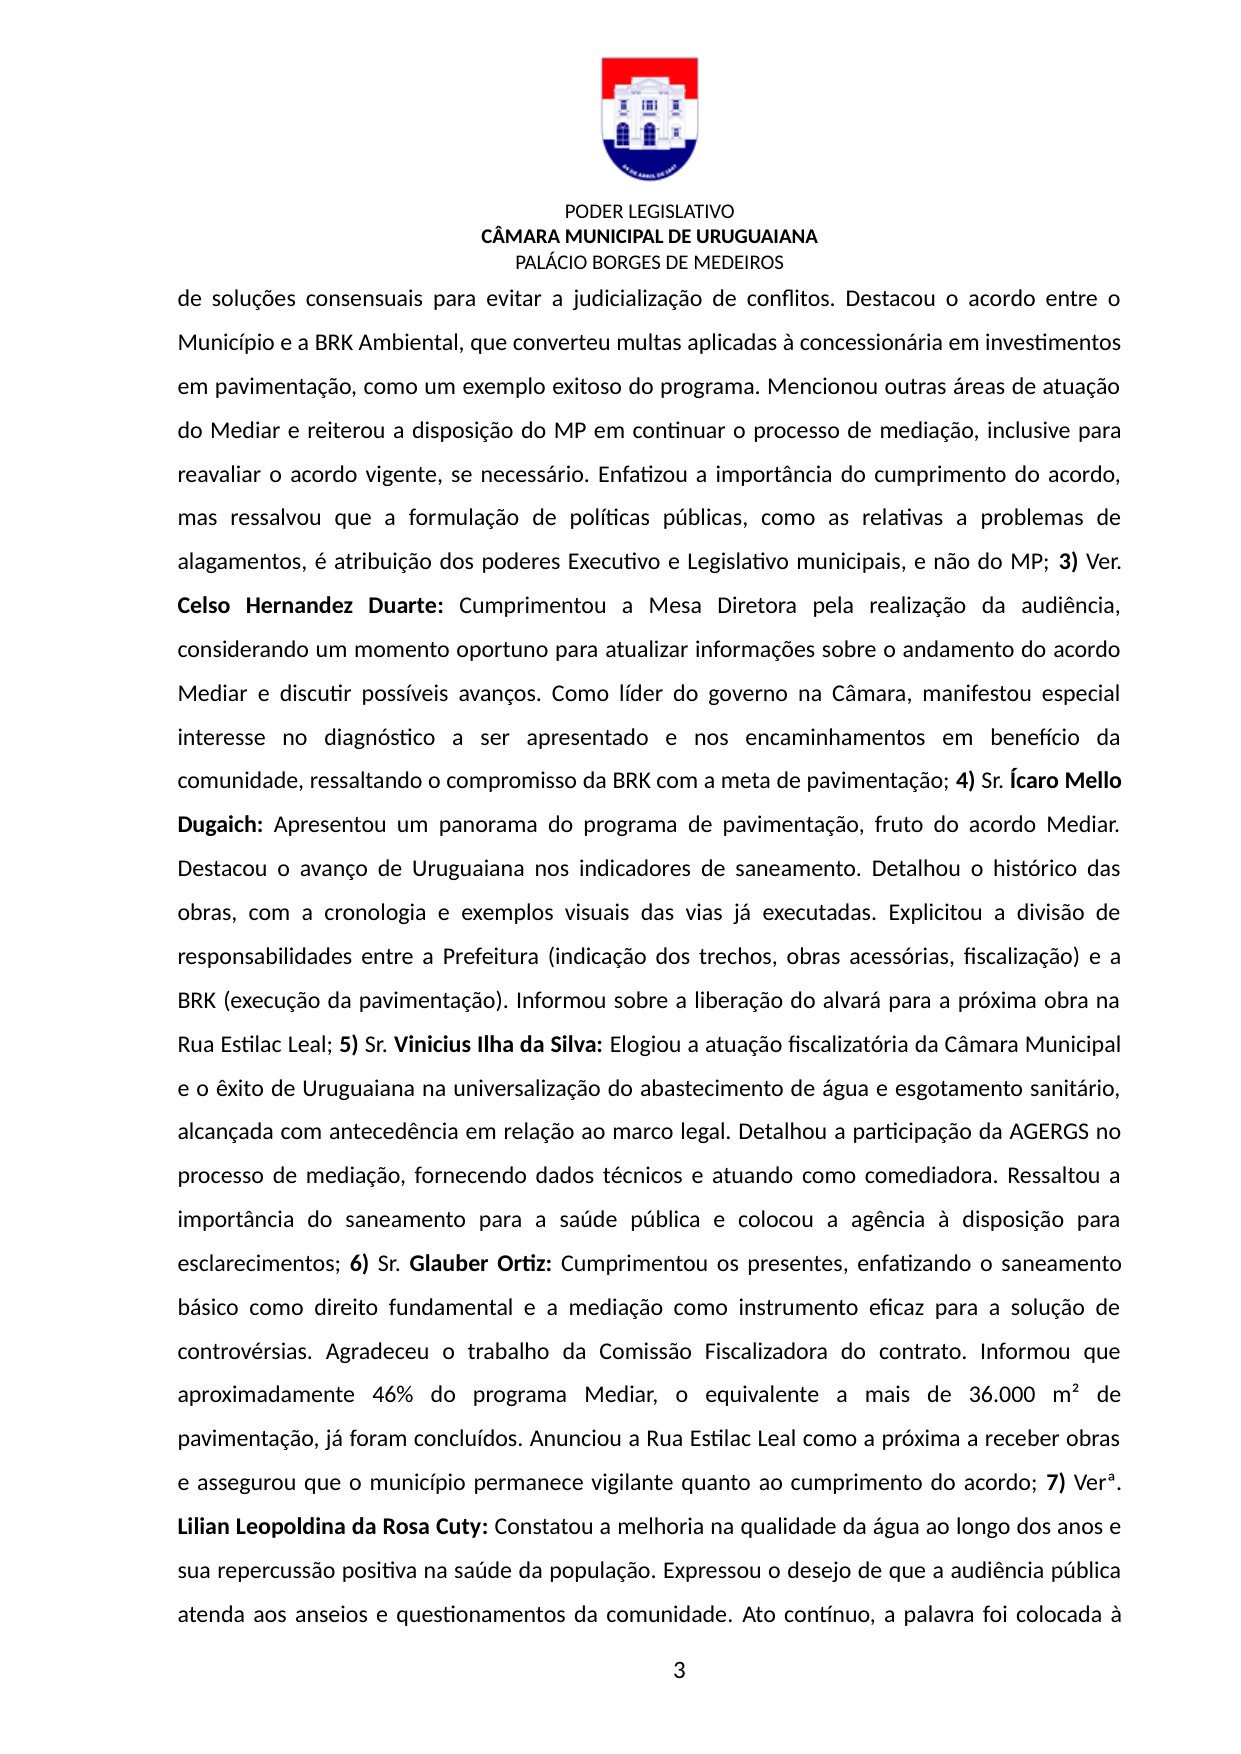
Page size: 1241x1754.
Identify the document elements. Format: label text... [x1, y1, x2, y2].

text de soluções consensuais para evitar a judicialização de conflitos. Destacou o acordo entre o Município e a BRK Ambiental, que converteu multas aplicadas à concessionária em investimentos em pavimentação, como um exemplo exitoso do programa. Mencionou outras áreas de atuação do Mediar e reiterou a disposição do MP em continuar o processo de mediação, inclusive para reavaliar o acordo vigente, se necessário. Enfatizou a importância do cumprimento do acordo, mas ressalvou que a formulação de políticas públicas, como as relativas a problemas de alagamentos, é atribuição dos poderes Executivo e Legislativo municipais, e não do MP; 3) Ver. Celso Hernandez Duarte: Cumprimentou a Mesa Diretora pela realização da audiência, considerando um momento oportuno para atualizar informações sobre o andamento do acordo Mediar e discutir possíveis avanços. Como líder do governo na Câmara, manifestou especial interesse no diagnóstico a ser apresentado e nos encaminhamentos em benefício da comunidade, ressaltando o compromisso da BRK com a meta de pavimentação; 4) Sr. Ícaro Mello Dugaich: Apresentou um panorama do programa de pavimentação, fruto do acordo Mediar. Destacou o avanço de Uruguaiana nos indicadores de saneamento. Detalhou o histórico das obras, com a cronologia e exemplos visuais das vias já executadas. Explicitou a divisão de responsabilidades entre a Prefeitura (indicação dos trechos, obras acessórias, fiscalização) e a BRK (execução da pavimentação). Informou sobre a liberação do alvará para a próxima obra na Rua Estilac Leal; 5) Sr. Vinicius Ilha da Silva: Elogiou a atuação fiscalizatória da Câmara Municipal e o êxito de Uruguaiana na universalização do abastecimento de água e esgotamento sanitário, alcançada com antecedência em relação ao marco legal. Detalhou a participação da AGERGS no processo de mediação, fornecendo dados técnicos e atuando como comediadora. Ressaltou a importância do saneamento para a saúde pública e colocou a agência à disposição para esclarecimentos; 6) Sr. Glauber Ortiz: Cumprimentou os presentes, enfatizando o saneamento básico como direito fundamental e a mediação como instrumento eficaz para a solução de controvérsias. Agradeceu o trabalho da Comissão Fiscalizadora do contrato. Informou que aproximadamente 46% do programa Mediar, o equivalente a mais de 36.000 m² de pavimentação, já foram concluídos. Anunciou a Rua Estilac Leal como a próxima a receber obras e assegurou que o município permanece vigilante quanto ao cumprimento do acordo; 7) Verª. Lilian Leopoldina da Rosa Cuty: Constatou a melhoria na qualidade da água ao longo dos anos e sua repercussão positiva na saúde da população. Expressou o desejo de que a audiência pública atenda aos anseios e questionamentos da comunidade. Ato contínuo, a palavra foi colocada à [177, 283, 1122, 1628]
picture [578, 47, 722, 192]
